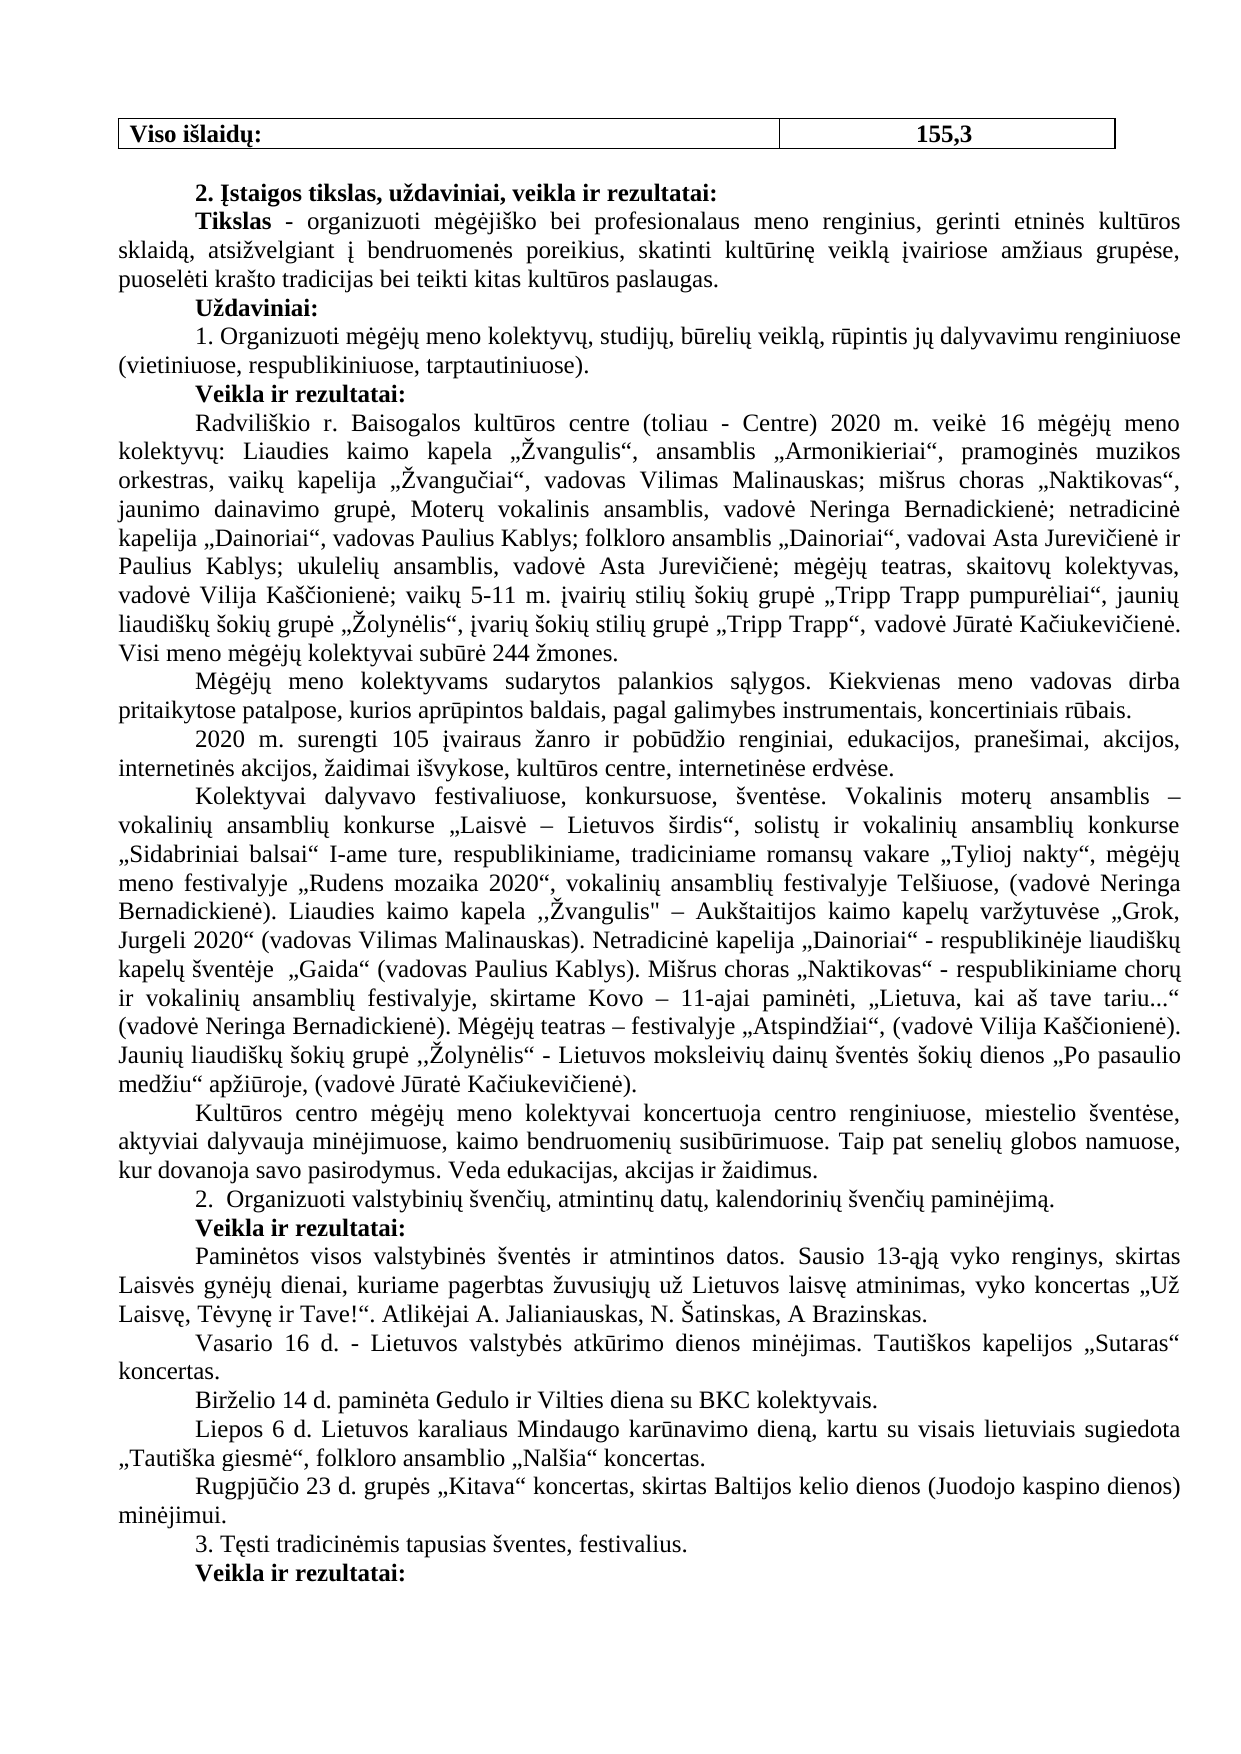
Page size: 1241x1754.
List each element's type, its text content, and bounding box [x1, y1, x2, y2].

text Radviliškio r. Baisogalos kultūros centre (toliau - Centre) 2020 m. veikė 16 mėgėjų meno kolektyvų: Liaudies kaimo kapela „Žvangulis“, ansamblis „Armonikieriai“, pramoginės muzikos orkestras, vaikų kapelija „Žvangučiai“, vadovas Vilimas Malinauskas; mišrus choras „Naktikovas“, jaunimo dainavimo grupė, Moterų vokalinis ansamblis, vadovė Neringa Bernadickienė; netradicinė kapelija „Dainoriai“, vadovas Paulius Kablys; folkloro ansamblis „Dainoriai“, vadovai Asta Jurevičienė ir Paulius Kablys; ukulelių ansamblis, vadovė Asta Jurevičienė; mėgėjų teatras, skaitovų kolektyvas, vadovė Vilija Kaščionienė; vaikų 5-11 m. įvairių stilių šokių grupė „Tripp Trapp pumpurėliai“, jaunių liaudiškų šokių grupė „Žolynėlis“, įvarių šokių stilių grupė „Tripp Trapp“, vadovė Jūratė Kačiukevičienė. Visi meno mėgėjų kolektyvai subūrė 244 žmones. [118, 408, 1181, 666]
text Vasario 16 d. - Lietuvos valstybės atkūrimo dienos minėjimas. Tautiškos kapelijos „Sutaras“ koncertas. [118, 1328, 1181, 1385]
text Tikslas - organizuoti mėgėjiško bei profesionalaus meno renginius, gerinti etninės kultūros sklaidą, atsižvelgiant į bendruomenės poreikius, skatinti kultūrinę veiklą įvairiose amžiaus grupėse, puoselėti krašto tradicijas bei teikti kitas kultūros paslaugas. [118, 206, 1181, 293]
text Veikla ir rezultatai: [118, 1558, 1181, 1586]
text Kultūros centro mėgėjų meno kolektyvai koncertuoja centro renginiuose, miestelio šventėse, aktyviai dalyvauja minėjimuose, kaimo bendruomenių susibūrimuose. Taip pat senelių globos namuose, kur dovanoja savo pasirodymus. Veda edukacijas, akcijas ir žaidimus. [118, 1098, 1181, 1184]
text Rugpjūčio 23 d. grupės „Kitava“ koncertas, skirtas Baltijos kelio dienos (Juodojo kaspino dienos) minėjimui. [118, 1471, 1181, 1529]
text 2. Organizuoti valstybinių švenčių, atmintinų datų, kalendorinių švenčių paminėjimą. [118, 1184, 1181, 1213]
text Mėgėjų meno kolektyvams sudarytos palankios sąlygos. Kiekvienas meno vadovas dirba pritaikytose patalpose, kurios aprūpintos baldais, pagal galimybes instrumentais, koncertiniais rūbais. [118, 666, 1181, 724]
text Liepos 6 d. Lietuvos karaliaus Mindaugo karūnavimo dieną, kartu su visais lietuviais sugiedota „Tautiška giesmė“, folkloro ansamblio „Nalšia“ koncertas. [118, 1414, 1181, 1471]
text Veikla ir rezultatai: [118, 1213, 1181, 1241]
text Kolektyvai dalyvavo festivaliuose, konkursuose, šventėse. Vokalinis moterų ansamblis – vokalinių ansamblių konkurse „Laisvė – Lietuvos širdis“, solistų ir vokalinių ansamblių konkurse „Sidabriniai balsai“ I-ame ture, respublikiniame, tradiciniame romansų vakare „Tylioj nakty“, mėgėjų meno festivalyje „Rudens mozaika 2020“, vokalinių ansamblių festivalyje Telšiuose, (vadovė Neringa Bernadickienė). Liaudies kaimo kapela ,,Žvangulis" – Aukštaitijos kaimo kapelų varžytuvėse „Grok, Jurgeli 2020“ (vadovas Vilimas Malinauskas). Netradicinė kapelija „Dainoriai“ - respublikinėje liaudiškų kapelų šventėje „Gaida“ (vadovas Paulius Kablys). Mišrus choras „Naktikovas“ - respublikiniame chorų ir vokalinių ansamblių festivalyje, skirtame Kovo – 11-ajai paminėti, „Lietuva, kai aš tave tariu...“ (vadovė Neringa Bernadickienė). Mėgėjų teatras – festivalyje „Atspindžiai“, (vadovė Vilija Kaščionienė). Jaunių liaudiškų šokių grupė ,,Žolynėlis“ - Lietuvos moksleivių dainų šventės šokių dienos „Po pasaulio medžiu“ apžiūroje, (vadovė Jūratė Kačiukevičienė). [118, 781, 1181, 1098]
text Paminėtos visos valstybinės šventės ir atmintinos datos. Sausio 13-ąją vyko renginys, skirtas Laisvės gynėjų dienai, kuriame pagerbtas žuvusiųjų už Lietuvos laisvę atminimas, vyko koncertas „Už Laisvę, Tėvynę ir Tave!“. Atlikėjai A. Jalianiauskas, N. Šatinskas, A Brazinskas. [118, 1241, 1181, 1328]
table_cell 155,3 [780, 119, 1114, 148]
text 3. Tęsti tradicinėmis tapusias šventes, festivalius. [118, 1529, 1181, 1558]
text 2. Įstaigos tikslas, uždaviniai, veikla ir rezultatai: [118, 178, 1181, 206]
table_cell Viso išlaidų: [119, 119, 779, 148]
text Veikla ir rezultatai: [118, 379, 1181, 408]
text 2020 m. surengti 105 įvairaus žanro ir pobūdžio renginiai, edukacijos, pranešimai, akcijos, internetinės akcijos, žaidimai išvykose, kultūros centre, internetinėse erdvėse. [118, 724, 1181, 781]
text Birželio 14 d. paminėta Gedulo ir Vilties diena su BKC kolektyvais. [118, 1385, 1181, 1414]
text 1. Organizuoti mėgėjų meno kolektyvų, studijų, būrelių veiklą, rūpintis jų dalyvavimu renginiuose (vietiniuose, respublikiniuose, tarptautiniuose). [118, 321, 1181, 379]
text Uždaviniai: [118, 293, 1181, 321]
